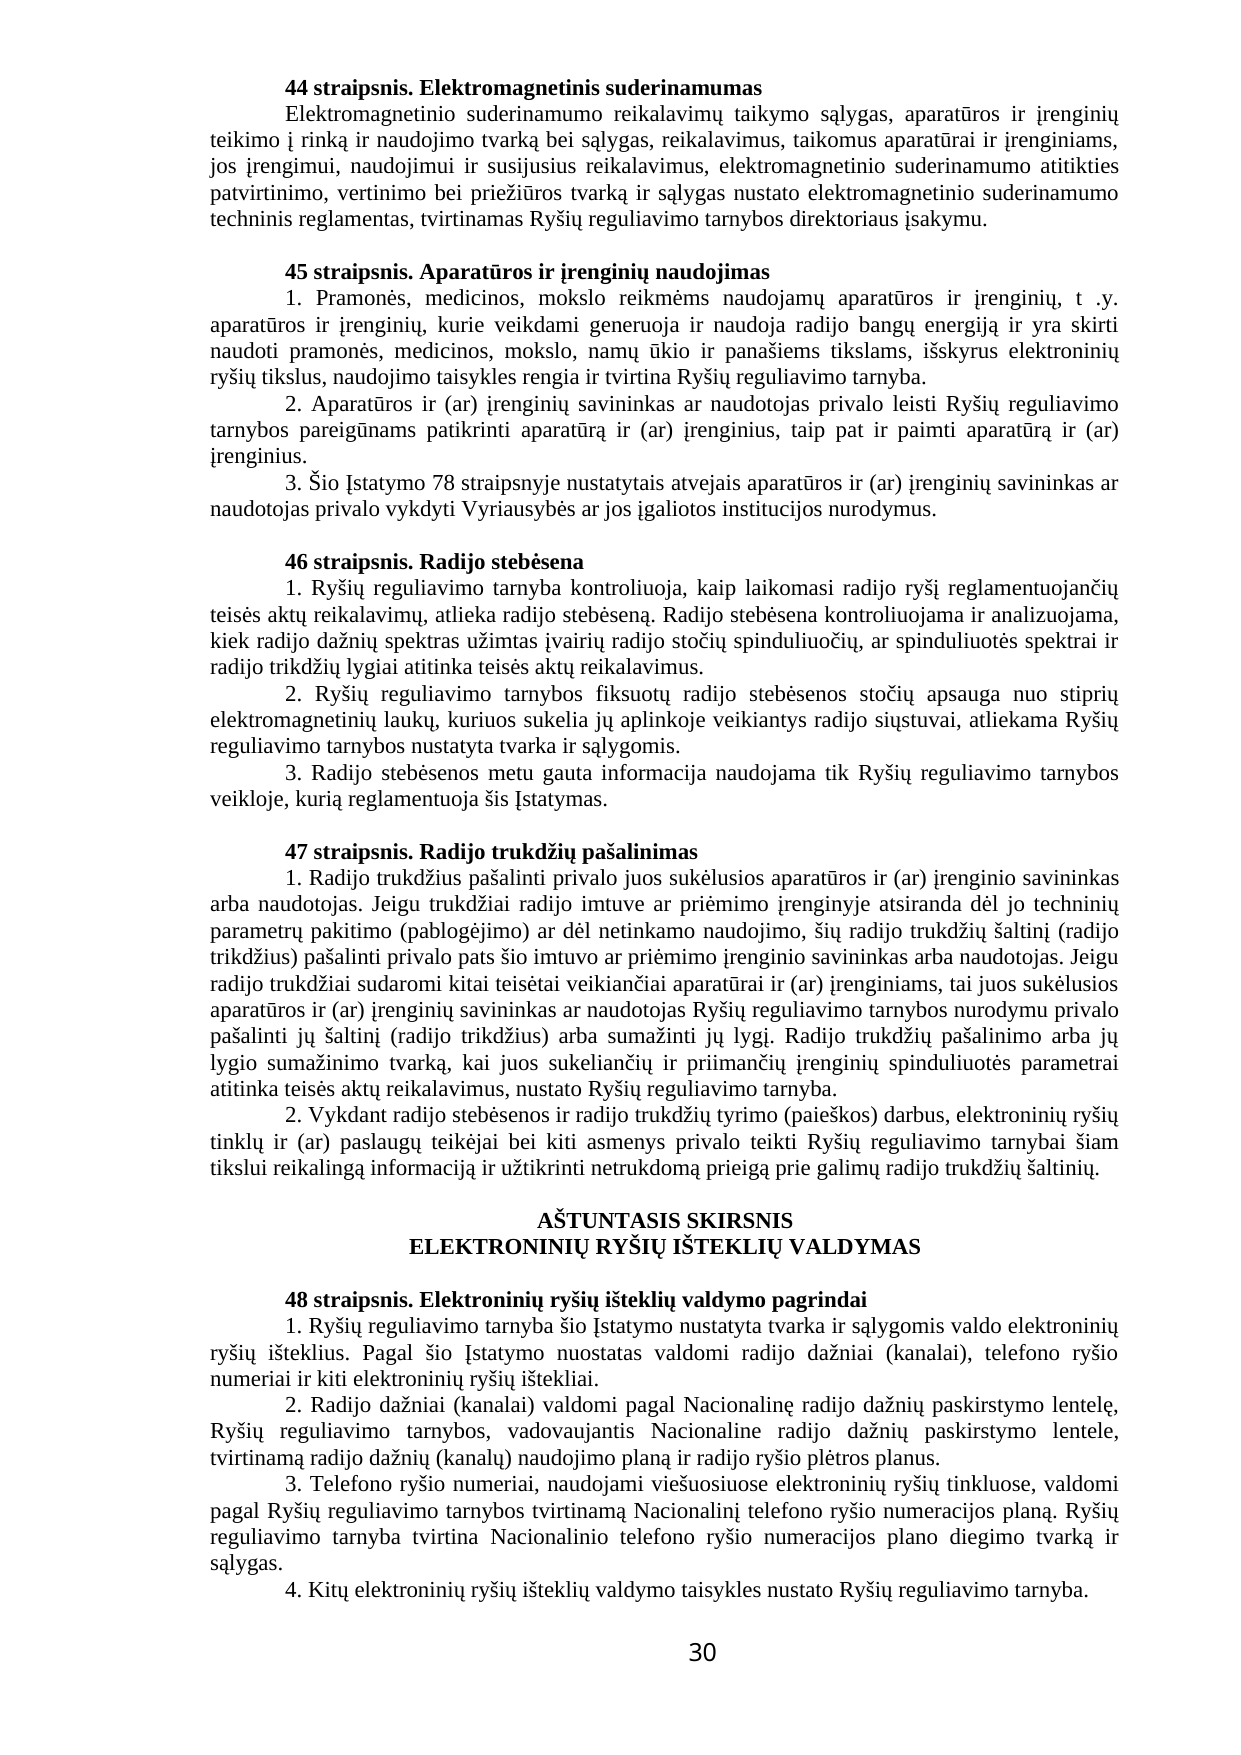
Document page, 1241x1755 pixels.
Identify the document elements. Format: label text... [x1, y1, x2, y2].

subtitle 44 straipsnis. Elektromagnetinis suderinamumas [210, 73, 1120, 100]
text 1. Pramonės, medicinos, mokslo reikmėms naudojamų aparatūros ir įrenginių, t .y. aparatūros ir įrenginių, kurie veikdami generuoja ir naudoja radijo bangų energiją ir yra skirti naudoti pramonės, medicinos, mokslo, namų ūkio ir panašiems tikslams, išskyrus elektroninių ryšių tikslus, naudojimo taisykles rengia ir tvirtina Ryšių reguliavimo tarnyba. [210, 284, 1120, 390]
text 2. Vykdant radijo stebėsenos ir radijo trukdžių tyrimo (paieškos) darbus, elektroninių ryšių tinklų ir (ar) paslaugų teikėjai bei kiti asmenys privalo teikti Ryšių reguliavimo tarnybai šiam tikslui reikalingą informaciją ir užtikrinti netrukdomą prieigą prie galimų radijo trukdžių šaltinių. [210, 1101, 1120, 1180]
text 1. Ryšių reguliavimo tarnyba kontroliuoja, kaip laikomasi radijo ryšį reglamentuojančių teisės aktų reikalavimų, atlieka radijo stebėseną. Radijo stebėsena kontroliuojama ir analizuojama, kiek radijo dažnių spektras užimtas įvairių radijo stočių spinduliuočių, ar spinduliuotės spektrai ir radijo trikdžių lygiai atitinka teisės aktų reikalavimus. [210, 574, 1120, 680]
text 1. Radijo trukdžius pašalinti privalo juos sukėlusios aparatūros ir (ar) įrenginio savininkas arba naudotojas. Jeigu trukdžiai radijo imtuve ar priėmimo įrenginyje atsiranda dėl jo techninių parametrų pakitimo (pablogėjimo) ar dėl netinkamo naudojimo, šių radijo trukdžių šaltinį (radijo trikdžius) pašalinti privalo pats šio imtuvo ar priėmimo įrenginio savininkas arba naudotojas. Jeigu radijo trukdžiai sudaromi kitai teisėtai veikiančiai aparatūrai ir (ar) įrenginiams, tai juos sukėlusios aparatūros ir (ar) įrenginių savininkas ar naudotojas Ryšių reguliavimo tarnybos nurodymu privalo pašalinti jų šaltinį (radijo trikdžius) arba sumažinti jų lygį. Radijo trukdžių pašalinimo arba jų lygio sumažinimo tvarką, kai juos sukeliančių ir priimančių įrenginių spinduliuotės parametrai atitinka teisės aktų reikalavimus, nustato Ryšių reguliavimo tarnyba. [210, 864, 1120, 1101]
text AŠTUNTASIS SKIRSNIS [210, 1207, 1120, 1233]
subtitle 1. Ryšių reguliavimo tarnyba šio Įstatymo nustatyta tvarka ir sąlygomis valdo elektroninių ryšių išteklius. Pagal šio Įstatymo nuostatas valdomi radijo dažniai (kanalai), telefono ryšio numeriai ir kiti elektroninių ryšių ištekliai. [210, 1312, 1120, 1391]
text 3. Šio Įstatymo 78 straipsnyje nustatytais atvejais aparatūros ir (ar) įrenginių savininkas ar naudotojas privalo vykdyti Vyriausybės ar jos įgaliotos institucijos nurodymus. [210, 469, 1120, 522]
subtitle ELEKTRONINIŲ RYŠIŲ IŠTEKLIŲ VALDYMAS [210, 1233, 1120, 1259]
subtitle 3. Telefono ryšio numeriai, naudojami viešuosiuose elektroninių ryšių tinkluose, valdomi pagal Ryšių reguliavimo tarnybos tvirtinamą Nacionalinį telefono ryšio numeracijos planą. Ryšių reguliavimo tarnyba tvirtina Nacionalinio telefono ryšio numeracijos plano diegimo tvarką ir sąlygas. [210, 1470, 1120, 1576]
subtitle 48 straipsnis. Elektroninių ryšių išteklių valdymo pagrindai [210, 1286, 1120, 1312]
text 2. Aparatūros ir (ar) įrenginių savininkas ar naudotojas privalo leisti Ryšių reguliavimo tarnybos pareigūnams patikrinti aparatūrą ir (ar) įrenginius, taip pat ir paimti aparatūrą ir (ar) įrenginius. [210, 390, 1120, 469]
text 47 straipsnis. Radijo trukdžių pašalinimas [210, 838, 1120, 864]
subtitle 4. Kitų elektroninių ryšių išteklių valdymo taisykles nustato Ryšių reguliavimo tarnyba. [210, 1576, 1120, 1602]
text 2. Ryšių reguliavimo tarnybos fiksuotų radijo stebėsenos stočių apsauga nuo stiprių elektromagnetinių laukų, kuriuos sukelia jų aplinkoje veikiantys radijo siųstuvai, atliekama Ryšių reguliavimo tarnybos nustatyta tvarka ir sąlygomis. [210, 680, 1120, 759]
text 3. Radijo stebėsenos metu gauta informacija naudojama tik Ryšių reguliavimo tarnybos veikloje, kurią reglamentuoja šis Įstatymas. [210, 759, 1120, 811]
text 45 straipsnis. Aparatūros ir įrenginių naudojimas [210, 258, 1120, 284]
text Elektromagnetinio suderinamumo reikalavimų taikymo sąlygas, aparatūros ir įrenginių teikimo į rinką ir naudojimo tvarką bei sąlygas, reikalavimus, taikomus aparatūrai ir įrenginiams, jos įrengimui, naudojimui ir susijusius reikalavimus, elektromagnetinio suderinamumo atitikties patvirtinimo, vertinimo bei priežiūros tvarką ir sąlygas nustato elektromagnetinio suderinamumo techninis reglamentas, tvirtinamas Ryšių reguliavimo tarnybos direktoriaus įsakymu. [210, 100, 1120, 232]
subtitle 2. Radijo dažniai (kanalai) valdomi pagal Nacionalinę radijo dažnių paskirstymo lentelę, Ryšių reguliavimo tarnybos, vadovaujantis Nacionaline radijo dažnių paskirstymo lentele, tvirtinamą radijo dažnių (kanalų) naudojimo planą ir radijo ryšio plėtros planus. [210, 1391, 1120, 1470]
text 46 straipsnis. Radijo stebėsena [210, 548, 1120, 574]
